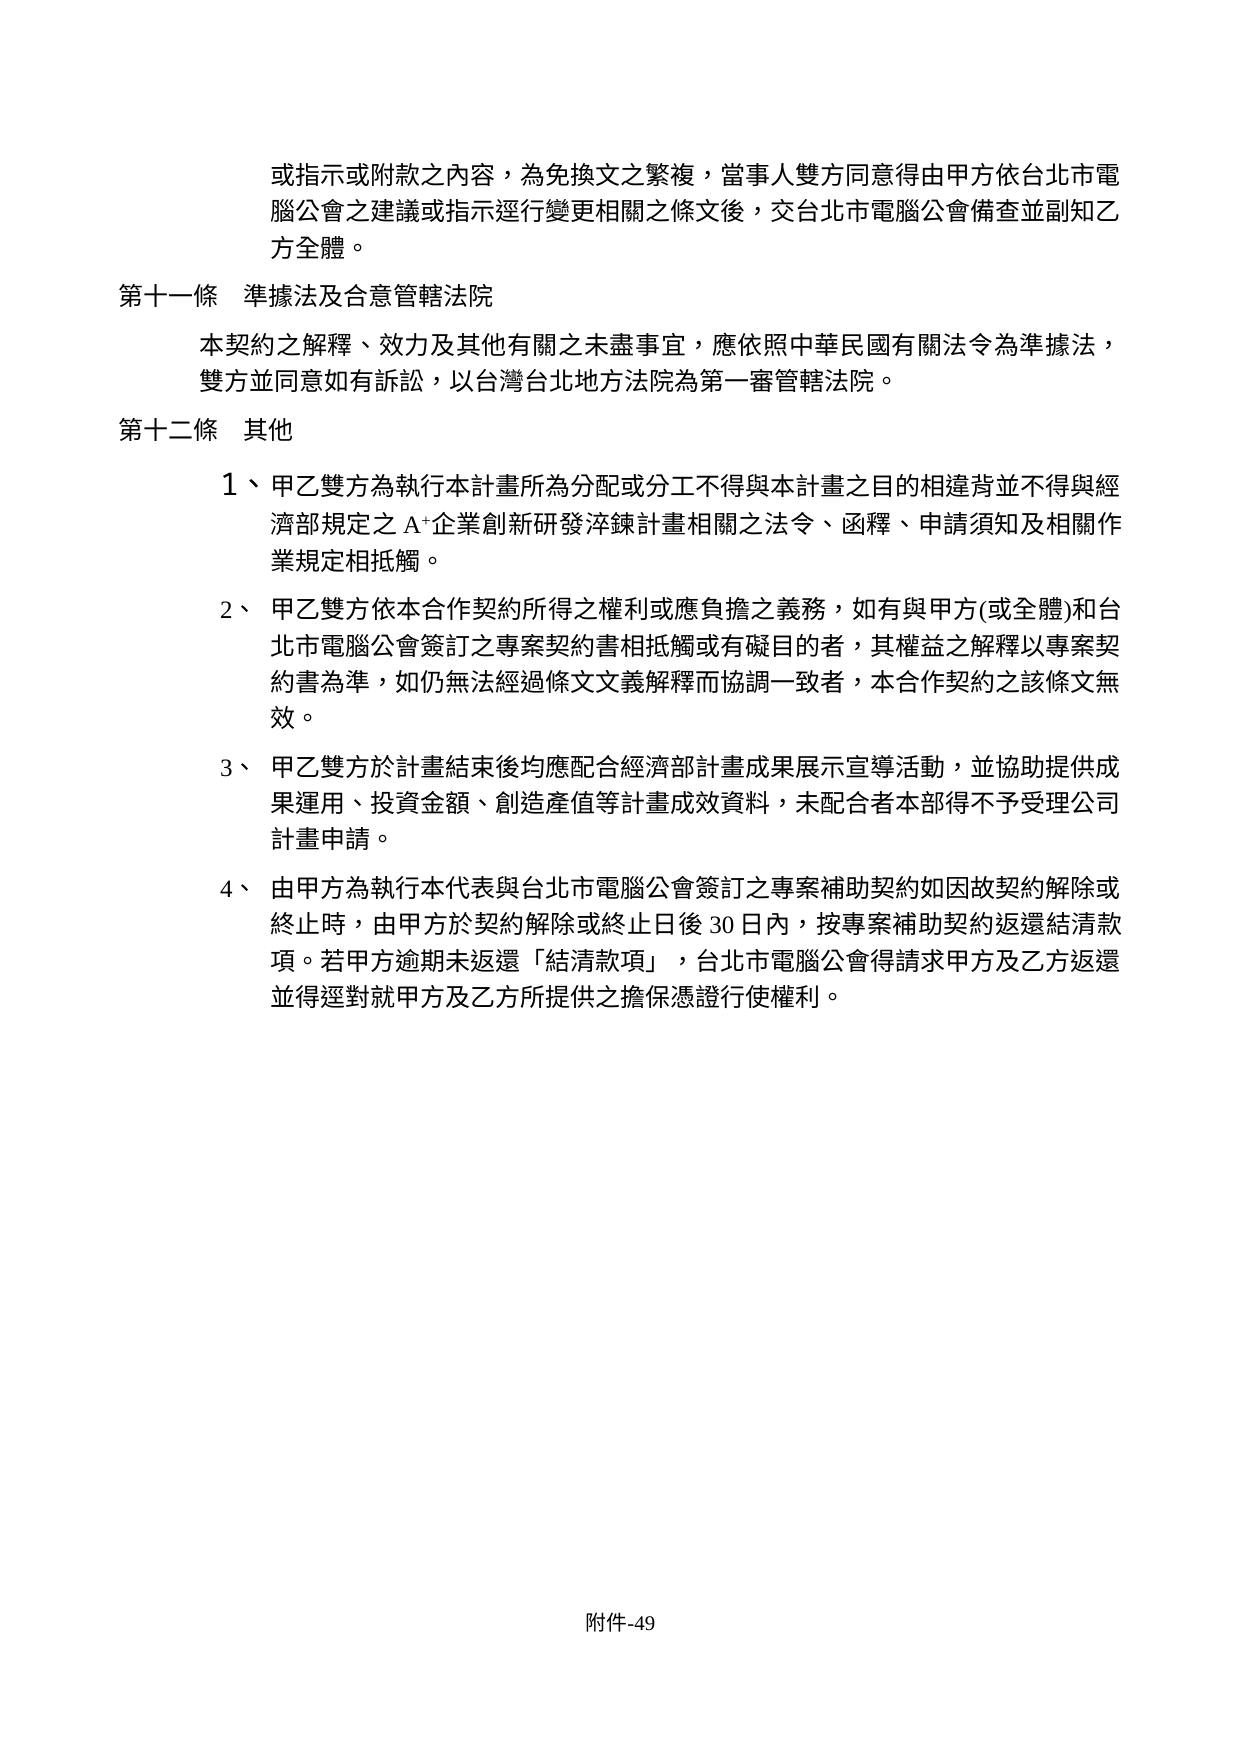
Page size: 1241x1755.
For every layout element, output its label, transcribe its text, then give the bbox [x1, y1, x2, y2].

list 由甲方為執行本代表與台北市電腦公會簽訂之專案補助契約如因故契約解除或終止時，由甲方於契約解除或終止日後30日內，按專案補助契約返還結清款項。若甲方逾期未返還「結清款項」，台北市電腦公會得請求甲方及乙方返還並得逕對就甲方及乙方所提供之擔保憑證行使權利。 [220, 868, 1122, 1013]
list 或指示或附款之內容，為免換文之繁複，當事人雙方同意得由甲方依台北市電腦公會之建議或指示逕行變更相關之條文後，交台北市電腦公會備查並副知乙方全體。 [220, 156, 1122, 264]
text 第十一條 準據法及合意管轄法院 [118, 277, 1122, 313]
list 甲乙雙方於計畫結束後均應配合經濟部計畫成果展示宣導活動，並協助提供成果運用、投資金額、創造產值等計畫成效資料，未配合者本部得不予受理公司計畫申請。 [220, 747, 1122, 856]
text 第十二條 其他 [118, 411, 1122, 447]
list 甲乙雙方依本合作契約所得之權利或應負擔之義務，如有與甲方(或全體)和台北市電腦公會簽訂之專案契約書相抵觸或有礙目的者，其權益之解釋以專案契約書為準，如仍無法經過條文文義解釋而協調一致者，本合作契約之該條文無效。 [220, 590, 1122, 735]
list 甲乙雙方為執行本計畫所為分配或分工不得與本計畫之目的相違背並不得與經濟部規定之A+企業創新研發淬鍊計畫相關之法令、函釋、申請須知及相關作業規定相抵觸。 [220, 459, 1122, 577]
text 本契約之解釋、效力及其他有關之未盡事宜，應依照中華民國有關法令為準據法，雙方並同意如有訴訟，以台灣台北地方法院為第一審管轄法院。 [199, 326, 1122, 398]
